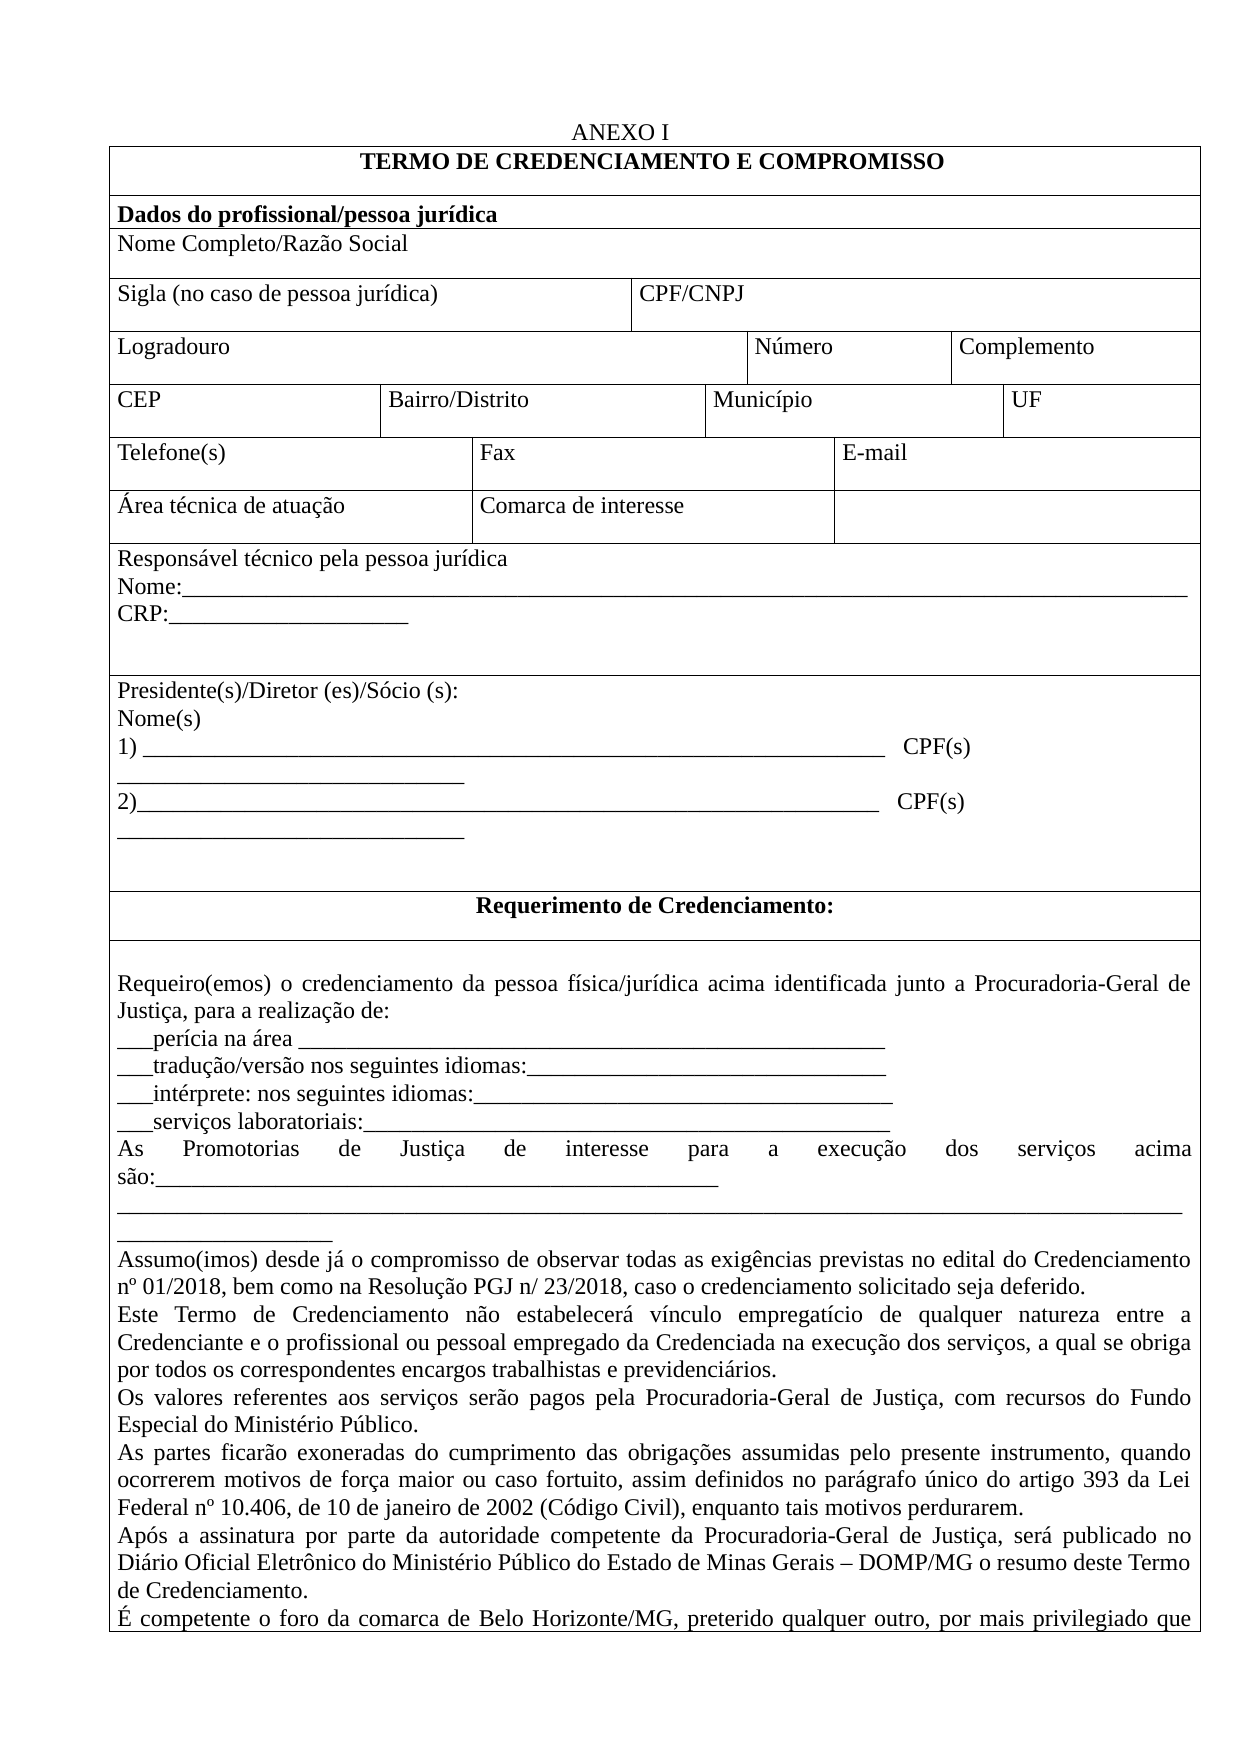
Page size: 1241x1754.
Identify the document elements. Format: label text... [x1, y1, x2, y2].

table_cell Telefone(s) [110, 438, 472, 490]
table_cell CEP [110, 385, 380, 437]
table_cell Fax [473, 438, 834, 490]
table_cell Área técnica de atuação [110, 491, 472, 543]
table_cell Logradouro [110, 332, 747, 384]
table_cell Presidente(s)/Diretor (es)/Sócio (s): Nome(s) 1) ______________________________________________________________ CPF(s) _____________________________ 2)______________________________________________________________ CPF(s) _____________________________ [110, 676, 1200, 891]
table_cell E-mail [835, 438, 1200, 490]
table_cell Número [748, 332, 951, 384]
table_cell [835, 491, 1200, 543]
table_cell Município [706, 385, 1003, 437]
table_cell Complemento [952, 332, 1200, 384]
table_cell Sigla (no caso de pessoa jurídica) [110, 279, 631, 331]
table_cell Dados do profissional/pessoa jurídica [110, 196, 1200, 228]
table_cell CPF/CNPJ [632, 279, 1200, 331]
table_cell Responsável técnico pela pessoa jurídica Nome:____________________________________________________________________________________CRP:____________________ [110, 544, 1200, 675]
table_cell Nome Completo/Razão Social [110, 229, 1200, 277]
table_cell Comarca de interesse [473, 491, 834, 543]
table_cell Requeiro(emos) o credenciamento da pessoa física/jurídica acima identificada junto a Procuradoria-Geral de Justiça, para a realização de: ___perícia na área _________________________________________________ ___tradução/versão nos seguintes idiomas:______________________________ ___intérprete: nos seguintes idiomas:___________________________________ ___serviços laboratoriais:____________________________________________ As Promotorias de Justiça de interesse para a execução dos serviços acima são:_______________________________________________ ___________________________________________________________________________________________________________ Assumo(imos) desde já o compromisso de observar todas as exigências previstas no edital do Credenciamento nº 01/2018, bem como na Resolução PGJ n/ 23/2018, caso o credenciamento solicitado seja deferido. Este Termo de Credenciamento não estabelecerá vínculo empregatício de qualquer natureza entre a Credenciante e o profissional ou pessoal empregado da Credenciada na execução dos serviços, a qual se obriga por todos os correspondentes encargos trabalhistas e previdenciários. Os valores referentes aos serviços serão pagos pela Procuradoria-Geral de Justiça, com recursos do Fundo Especial do Ministério Público. As partes ficarão exoneradas do cumprimento das obrigações assumidas pelo presente instrumento, quando ocorrerem motivos de força maior ou caso fortuito, assim definidos no parágrafo único do artigo 393 da Lei Federal nº 10.406, de 10 de janeiro de 2002 (Código Civil), enquanto tais motivos perdurarem. Após a assinatura por parte da autoridade competente da Procuradoria-Geral de Justiça, será publicado no Diário Oficial Eletrônico do Ministério Público do Estado de Minas Gerais – DOMP/MG o resumo deste Termo de Credenciamento. É competente o foro da comarca de Belo Horizonte/MG, preterido qualquer outro, por mais privilegiado que [110, 941, 1200, 1631]
table_header TERMO DE CREDENCIAMENTO E COMPROMISSO [110, 147, 1200, 195]
table_cell UF [1004, 385, 1200, 437]
table_cell Requerimento de Credenciamento: [110, 892, 1200, 940]
table_cell Bairro/Distrito [381, 385, 705, 437]
text ANEXO I [118, 118, 1122, 146]
